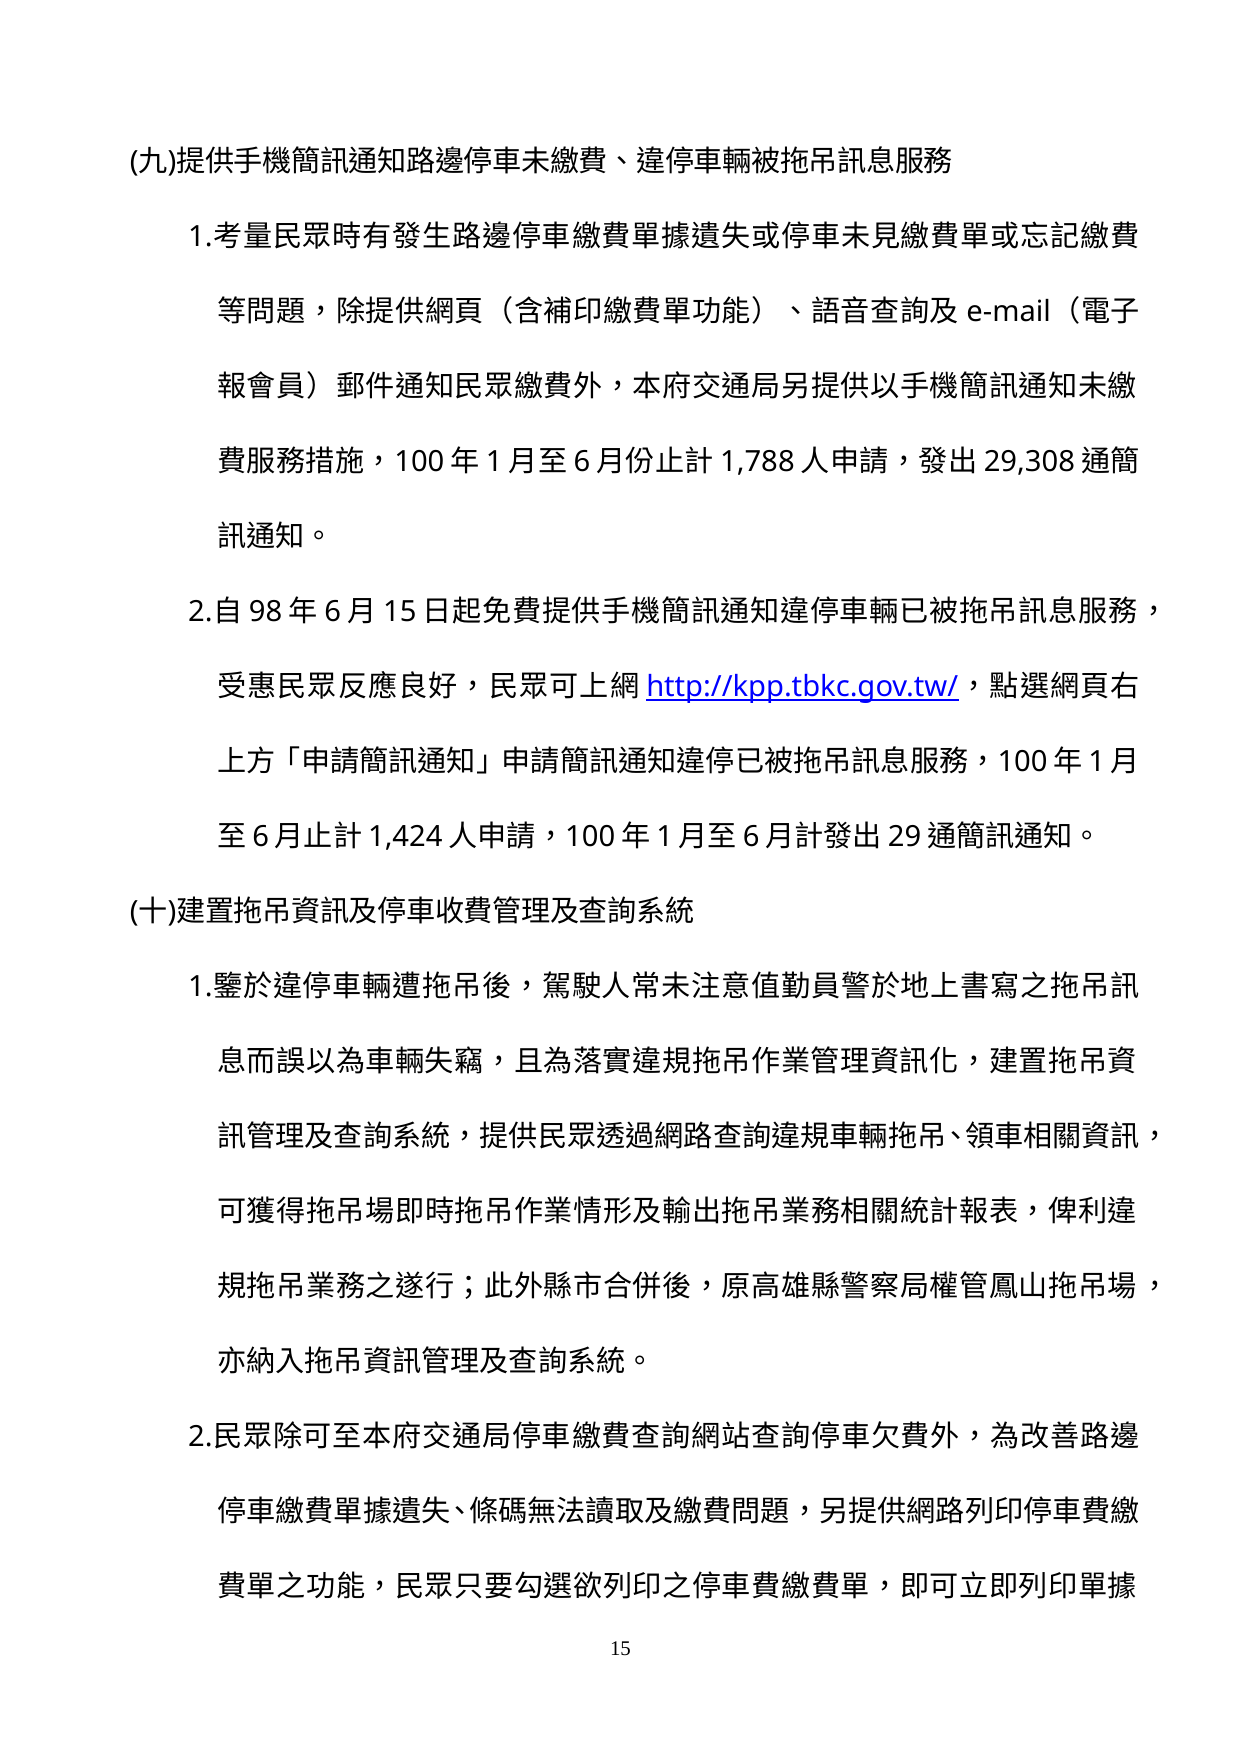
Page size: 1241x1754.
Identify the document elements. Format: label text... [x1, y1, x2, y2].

text (十)建置拖吊資訊及停車收費管理及查詢系統 [129, 871, 1140, 946]
text (九)提供手機簡訊通知路邊停車未繳費、違停車輛被拖吊訊息服務 [129, 121, 1140, 196]
text 1.鑒於違停車輛遭拖吊後，駕駛人常未注意值勤員警於地上書寫之拖吊訊息而誤以為車輛失竊，且為落實違規拖吊作業管理資訊化，建置拖吊資訊管理及查詢系統，提供民眾透過網路查詢違規車輛拖吊、領車相關資訊，可獲得拖吊場即時拖吊作業情形及輸出拖吊業務相關統計報表，俾利違規拖吊業務之遂行；此外縣市合併後，原高雄縣警察局權管鳳山拖吊場，亦納入拖吊資訊管理及查詢系統。 [188, 946, 1140, 1396]
text 2.民眾除可至本府交通局停車繳費查詢網站查詢停車欠費外，為改善路邊停車繳費單據遺失、條碼無法讀取及繳費問題，另提供網路列印停車費繳費單之功能，民眾只要勾選欲列印之停車費繳費單，即可立即列印單據 [188, 1396, 1140, 1621]
text 2.自98年6月15日起免費提供手機簡訊通知違停車輛已被拖吊訊息服務，受惠民眾反應良好，民眾可上網http://kpp.tbkc.gov.tw/，點選網頁右上方「申請簡訊通知」申請簡訊通知違停已被拖吊訊息服務，100年1月至6月止計1,424人申請，100年1月至6月計發出29通簡訊通知。 [188, 571, 1140, 871]
text 1.考量民眾時有發生路邊停車繳費單據遺失或停車未見繳費單或忘記繳費等問題，除提供網頁（含補印繳費單功能）、語音查詢及e-mail（電子報會員）郵件通知民眾繳費外，本府交通局另提供以手機簡訊通知未繳費服務措施，100年1月至6月份止計1,788人申請，發出29,308通簡訊通知。 [188, 196, 1140, 571]
